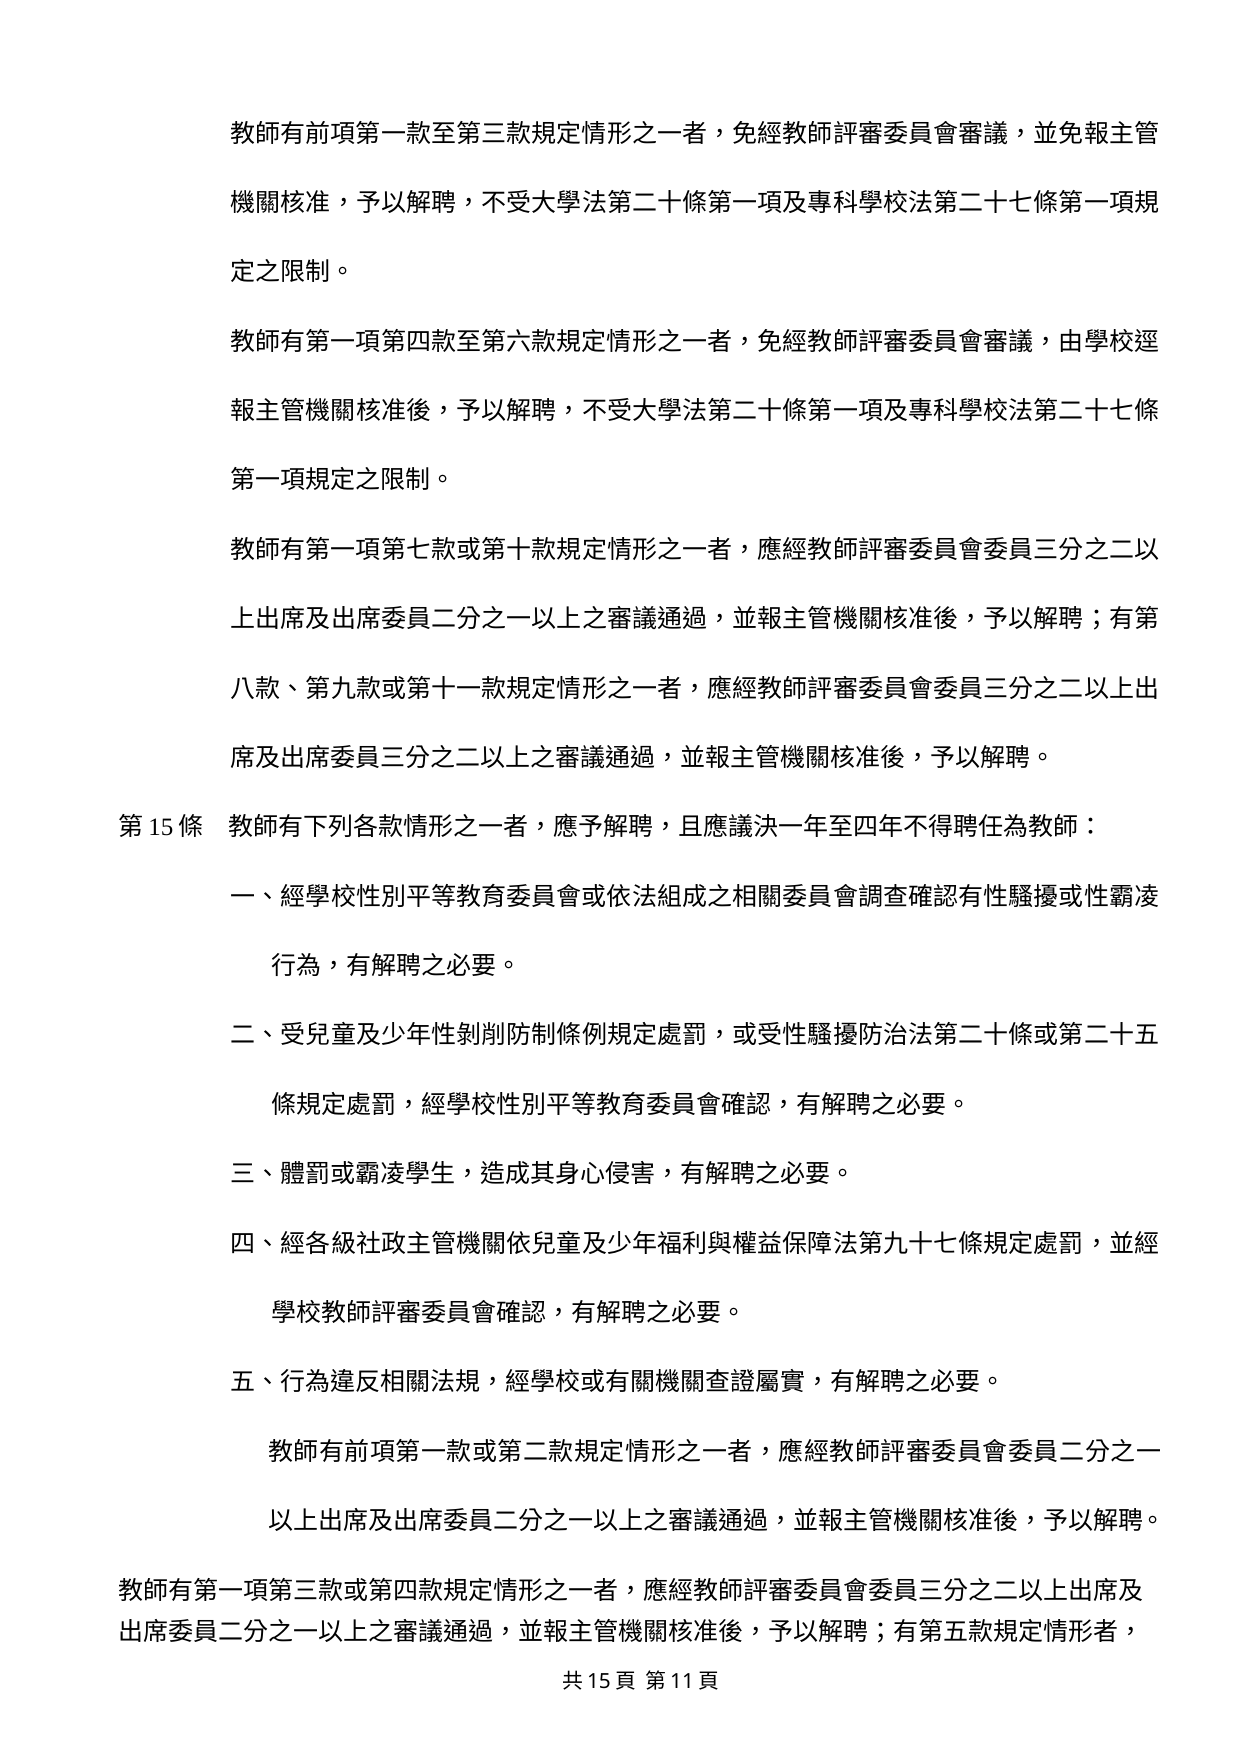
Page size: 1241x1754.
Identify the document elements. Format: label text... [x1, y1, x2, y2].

text 一、經學校性別平等教育委員會或依法組成之相關委員會調查確認有性騷擾或性霸凌行為，有解聘之必要。 [230, 859, 1162, 998]
text 教師有前項第一款或第二款規定情形之一者，應經教師評審委員會委員二分之一以上出席及出席委員二分之一以上之審議通過，並報主管機關核准後，予以解聘。 [268, 1414, 1162, 1553]
text 二、受兒童及少年性剝削防制條例規定處罰，或受性騷擾防治法第二十條或第二十五條規定處罰，經學校性別平等教育委員會確認，有解聘之必要。 [230, 998, 1162, 1137]
text 教師有第一項第七款或第十款規定情形之一者，應經教師評審委員會委員三分之二以上出席及出席委員二分之一以上之審議通過，並報主管機關核准後，予以解聘；有第八款、第九款或第十一款規定情形之一者，應經教師評審委員會委員三分之二以上出席及出席委員三分之二以上之審議通過，並報主管機關核准後，予以解聘。 [230, 513, 1162, 790]
text 教師有第一項第三款或第四款規定情形之一者，應經教師評審委員會委員三分之二以上出席及出席委員二分之一以上之審議通過，並報主管機關核准後，予以解聘；有第五款規定情形者， [118, 1566, 1162, 1649]
text 第15條 教師有下列各款情形之一者，應予解聘，且應議決一年至四年不得聘任為教師： [118, 790, 1162, 859]
text 四、經各級社政主管機關依兒童及少年福利與權益保障法第九十七條規定處罰，並經學校教師評審委員會確認，有解聘之必要。 [230, 1206, 1162, 1345]
text 教師有第一項第四款至第六款規定情形之一者，免經教師評審委員會審議，由學校逕報主管機關核准後，予以解聘，不受大學法第二十條第一項及專科學校法第二十七條第一項規定之限制。 [230, 304, 1162, 513]
text 五、行為違反相關法規，經學校或有關機關查證屬實，有解聘之必要。 [230, 1345, 1162, 1414]
text 三、體罰或霸凌學生，造成其身心侵害，有解聘之必要。 [230, 1137, 1162, 1206]
text 教師有前項第一款至第三款規定情形之一者，免經教師評審委員會審議，並免報主管機關核准，予以解聘，不受大學法第二十條第一項及專科學校法第二十七條第一項規定之限制。 [230, 96, 1162, 304]
